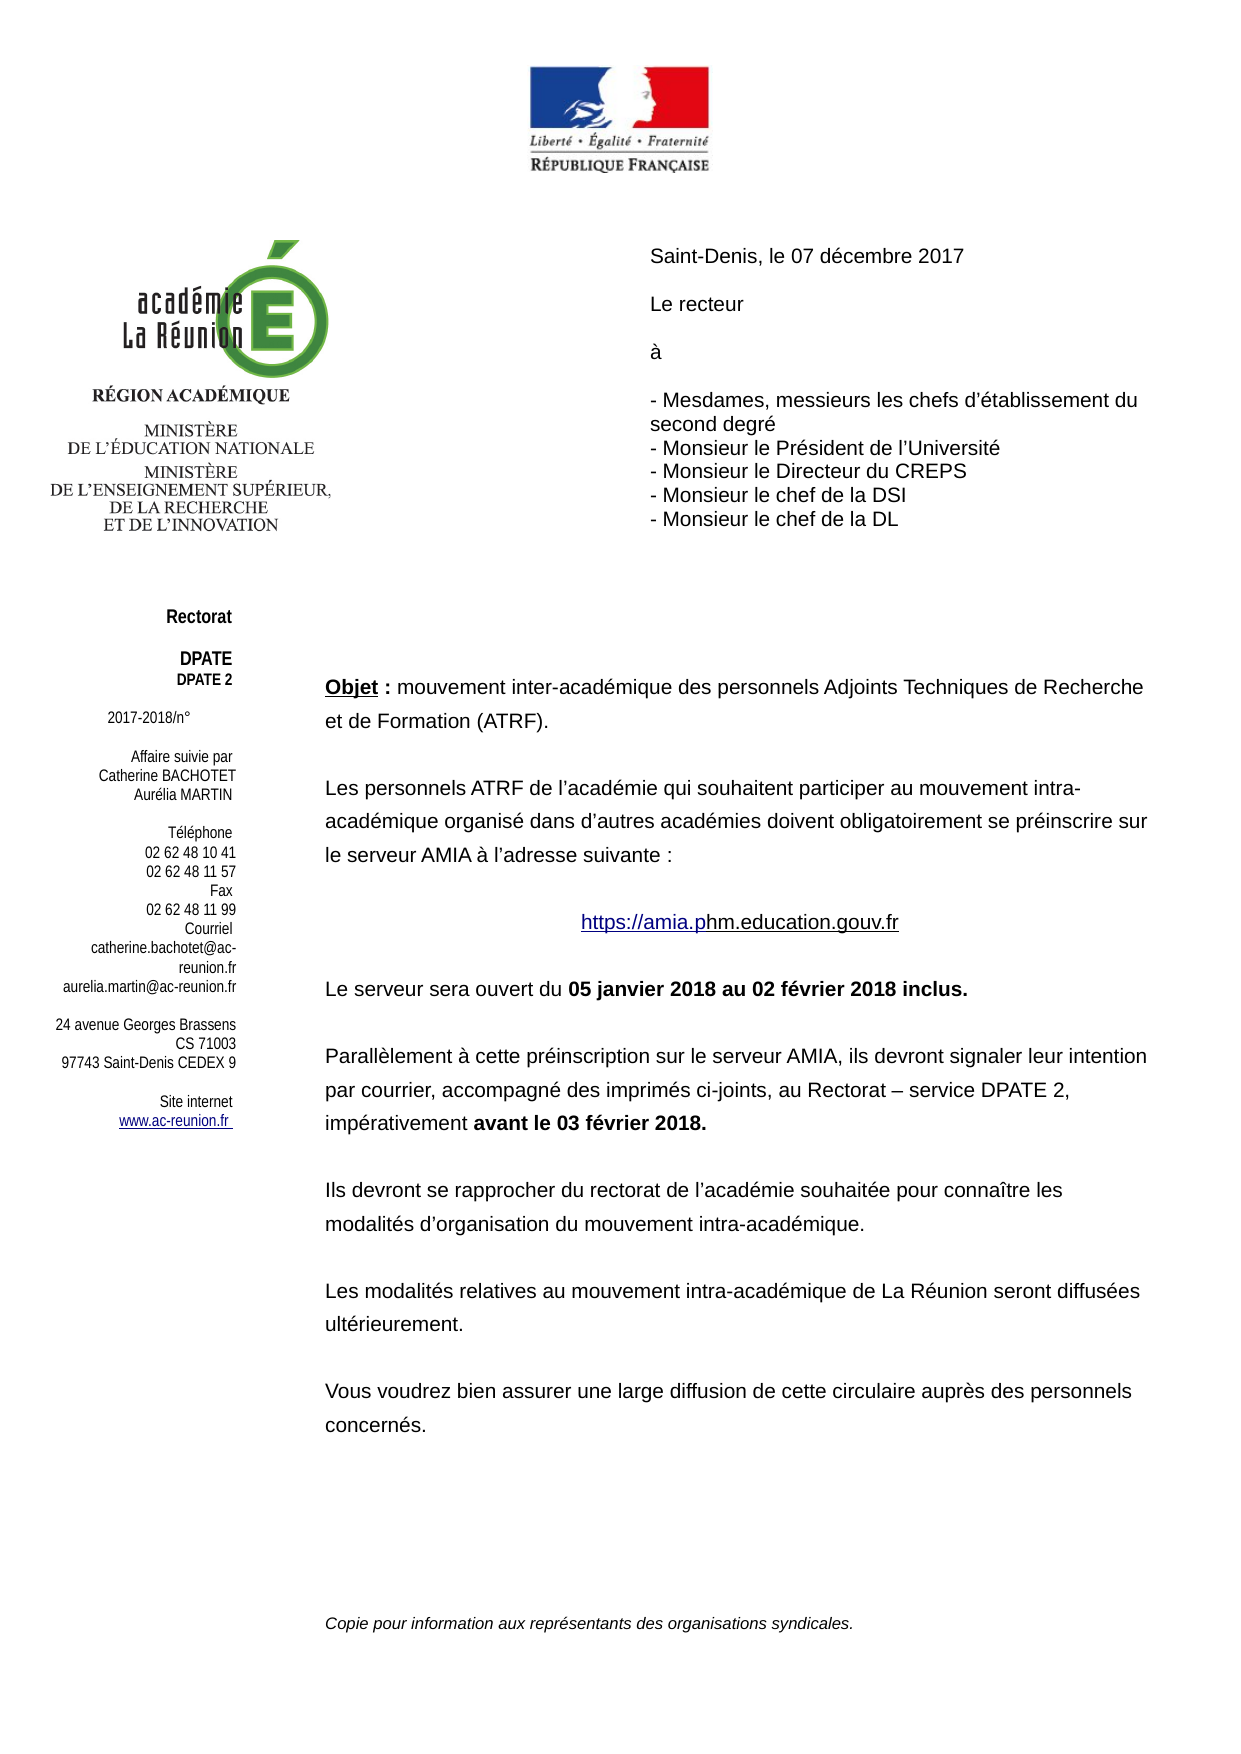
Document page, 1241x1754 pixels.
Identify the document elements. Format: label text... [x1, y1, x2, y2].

text Affaire suivie par [34, 747, 236, 766]
text Les modalités relatives au mouvement intra-académique de La Réunion seront diffusées ultérieurement. [325, 1279, 1154, 1336]
text 2017-2018/n° [34, 708, 236, 727]
text Le serveur sera ouvert du 05 janvier 2018 au 02 février 2018 inclus. [325, 977, 1154, 1001]
text 02 62 48 11 57 [34, 862, 236, 881]
text Fax [34, 881, 236, 900]
text Le recteur [650, 292, 1154, 316]
text Objet : mouvement inter-académique des personnels Adjoints Techniques de Recherche et de Formation (ATRF). [325, 675, 1154, 732]
text Aurélia MARTIN [34, 785, 236, 804]
text catherine.bachotet@ac-reunion.fr [34, 938, 236, 977]
text 97743 Saint-Denis CEDEX 9 [34, 1053, 236, 1072]
picture [50, 240, 331, 551]
text - Monsieur le Directeur du CREPS [650, 459, 1154, 483]
text Copie pour information aux représentants des organisations syndicales. [325, 1614, 1154, 1633]
text - Monsieur le chef de la DSI [650, 483, 1154, 507]
text DPATE 2 [34, 670, 236, 689]
text - Mesdames, messieurs les chefs d’établissement du second degré [650, 387, 1154, 435]
text Téléphone [34, 823, 236, 842]
text - Monsieur le chef de la DL [650, 507, 1154, 531]
text à [650, 339, 1154, 363]
text 02 62 48 10 41 [34, 842, 236, 862]
text Courriel [34, 919, 236, 938]
text www.ac-reunion.fr [34, 1111, 236, 1130]
text CS 71003 [34, 1034, 236, 1053]
text 02 62 48 11 99 [34, 900, 236, 919]
text Site internet [34, 1092, 236, 1111]
text - Monsieur le Président de l’Université [650, 435, 1154, 459]
text Les personnels ATRF de l’académie qui souhaitent participer au mouvement intra-académique organisé dans d’autres académies doivent obligatoirement se préinscrire sur le serveur AMIA à l’adresse suivante : [325, 776, 1154, 867]
text Saint-Denis, le 07 décembre 2017 [650, 244, 1154, 268]
text aurelia.martin@ac-reunion.fr [34, 977, 236, 996]
text Rectorat [34, 605, 236, 628]
text DPATE [34, 647, 236, 670]
text https://amia.phm.education.gouv.fr [325, 910, 1154, 934]
text Ils devront se rapprocher du rectorat de l’académie souhaitée pour connaître les modalités d’organisation du mouvement intra-académique. [325, 1178, 1154, 1236]
text 24 avenue Georges Brassens [34, 1015, 236, 1034]
text Vous voudrez bien assurer une large diffusion de cette circulaire auprès des personnels concernés. [325, 1379, 1154, 1437]
picture [527, 65, 713, 173]
text Parallèlement à cette préinscription sur le serveur AMIA, ils devront signaler leur intention par courrier, accompagné des imprimés ci-joints, au Rectorat – service DPATE 2, impérativement avant le 03 février 2018. [325, 1044, 1154, 1135]
text Catherine BACHOTET [34, 766, 236, 785]
